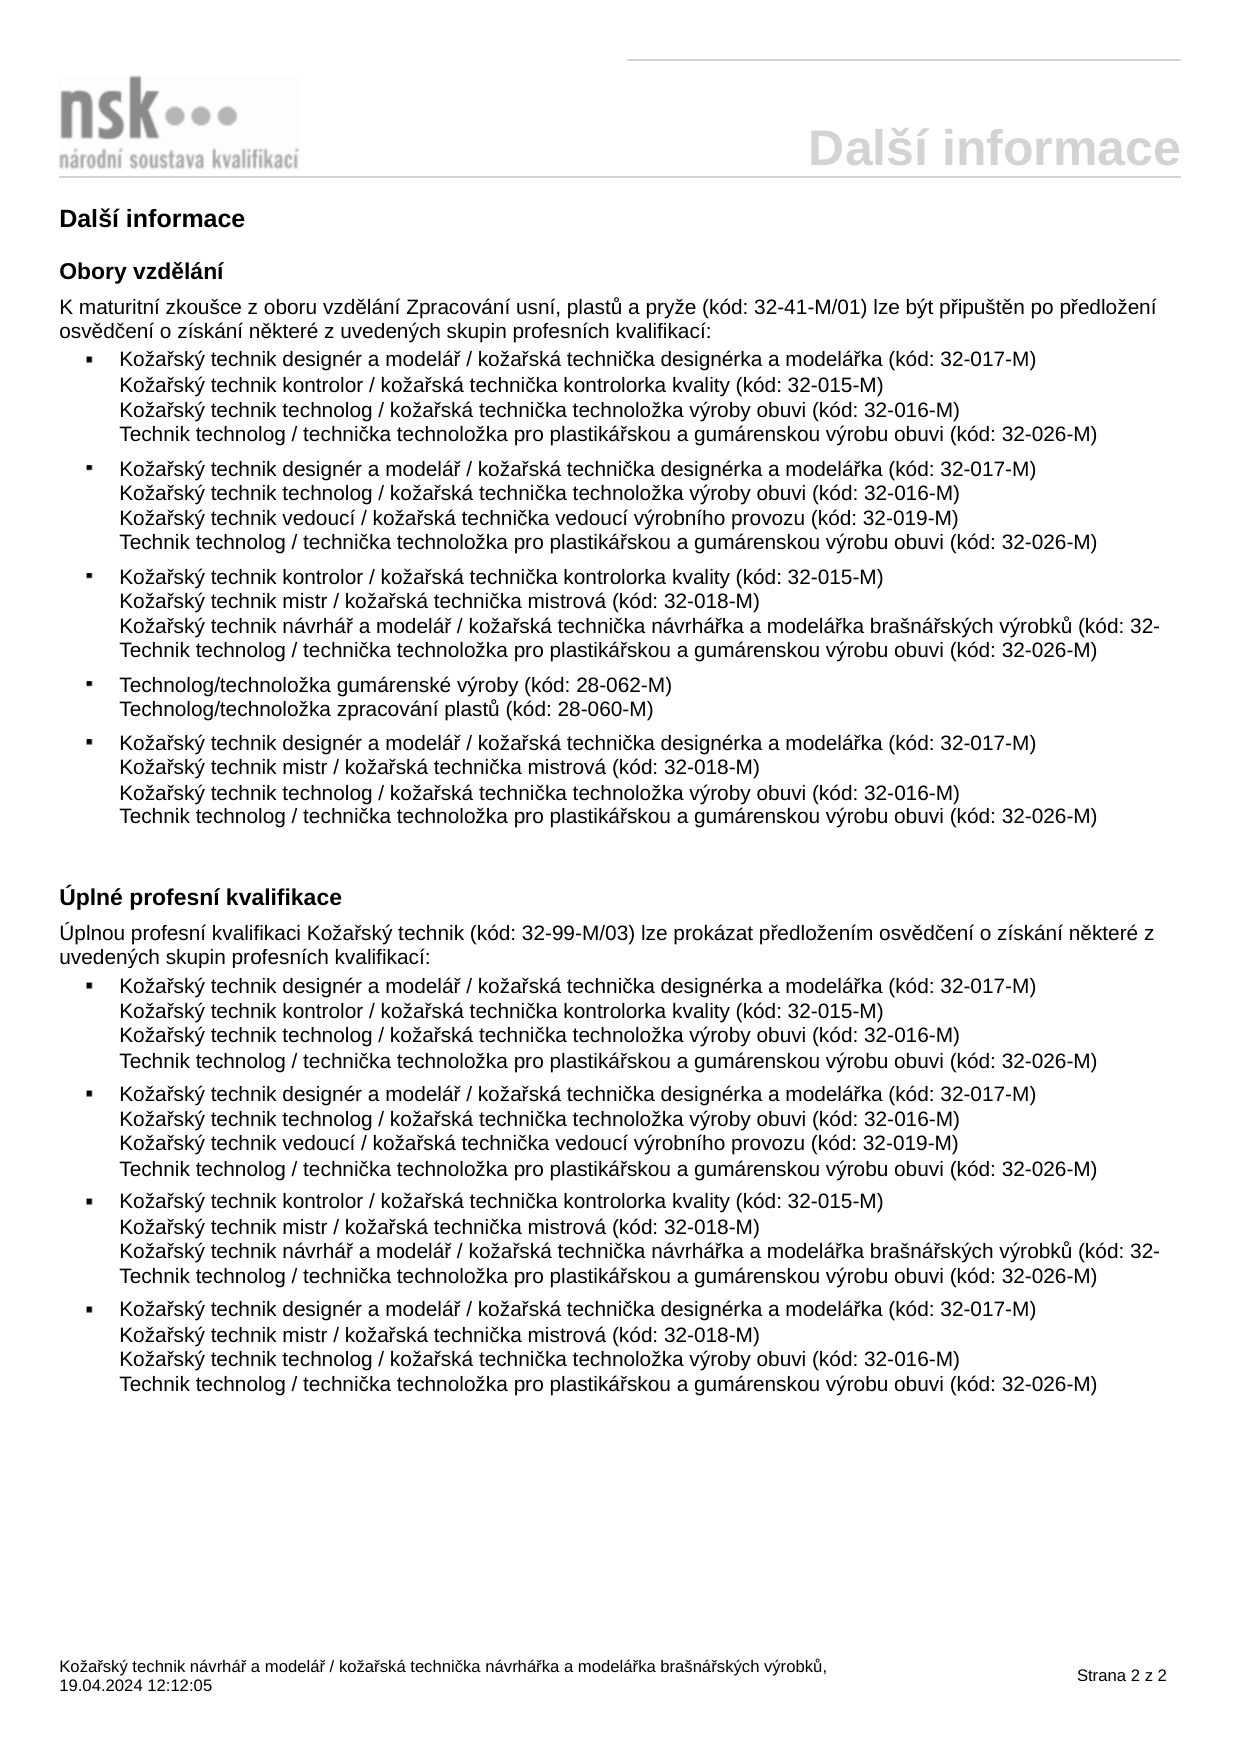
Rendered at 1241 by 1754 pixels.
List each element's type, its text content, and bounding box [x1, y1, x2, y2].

table_cell [627, 448, 861, 457]
table_cell [627, 194, 861, 200]
picture [59, 1297, 119, 1322]
table_cell [627, 1073, 861, 1082]
table_cell [1167, 968, 1181, 974]
table_cell [59, 1073, 119, 1081]
table_cell Kožařský technik designér a modelář / kožařská technička designérka a modelářka (kód: 32-017-M) [119, 1082, 1181, 1107]
table_cell [861, 556, 1167, 564]
table_cell Kožařský technik mistr / kožařská technička mistrová (kód: 32-018-M) [119, 1215, 1181, 1239]
table_cell [619, 1073, 627, 1082]
table_cell [482, 830, 619, 861]
table_cell Kožařský technik technolog / kožařská technička technoložka výroby obuvi (kód: 32-016-M) [119, 1023, 1181, 1049]
table_cell Kožařský technik technolog / kožařská technička technoložka výroby obuvi (kód: 32-016-M) [119, 398, 1181, 422]
table_cell [627, 1288, 861, 1297]
table_cell [59, 448, 119, 456]
table_cell [482, 1073, 619, 1082]
picture [59, 1189, 119, 1214]
table_cell Kožařský technik mistr / kožařská technička mistrová (kód: 32-018-M) [119, 755, 1181, 780]
table_cell [59, 506, 119, 530]
table_cell Kožařský technik mistr / kožařská technička mistrová (kód: 32-018-M) [119, 589, 1181, 614]
table_cell Technik technolog / technička technoložka pro plastikářskou a gumárenskou výrobu obuvi (kód: 32-026-M) [119, 804, 1181, 830]
table_cell [59, 343, 119, 347]
table_cell [627, 722, 861, 731]
table_cell [861, 236, 1167, 248]
table_cell [861, 448, 1167, 457]
table_cell [59, 861, 119, 873]
table_cell Kožařský technik vedoucí / kožařská technička vedoucí výrobního provozu (kód: 32-019-M) [119, 506, 1181, 530]
table_cell Technik technolog / technička technoložka pro plastikářskou a gumárenskou výrobu obuvi (kód: 32-026-M) [119, 1372, 1181, 1396]
table_cell [1167, 830, 1181, 861]
table_cell [59, 664, 119, 672]
table_cell [1167, 1180, 1181, 1189]
table_cell [1167, 861, 1181, 873]
table_cell [619, 968, 627, 974]
picture [59, 347, 119, 372]
table_cell Technik technolog / technička technoložka pro plastikářskou a gumárenskou výrobu obuvi (kód: 32-026-M) [119, 1049, 1181, 1073]
table_cell [59, 1288, 119, 1297]
table_cell Technik technolog / technička technoložka pro plastikářskou a gumárenskou výrobu obuvi (kód: 32-026-M) [119, 422, 1181, 448]
table_cell [119, 1288, 482, 1297]
table_cell [1167, 664, 1181, 672]
picture [59, 456, 119, 479]
table_cell [59, 530, 119, 556]
table_cell [59, 638, 119, 663]
table_cell [619, 236, 627, 248]
table_cell [619, 448, 627, 457]
table_cell [59, 696, 119, 722]
table_cell [619, 556, 627, 564]
table_cell [59, 1429, 119, 1657]
table_cell [861, 1429, 1167, 1657]
table_cell [482, 1288, 619, 1297]
table_cell Kožařský technik designér a modelář / kožařská technička designérka a modelářka (kód: 32-017-M) [119, 1297, 1181, 1323]
table_cell [59, 780, 119, 804]
table_cell [619, 170, 627, 176]
table_cell [59, 373, 119, 398]
table_cell [619, 1429, 627, 1657]
table_cell [59, 1347, 119, 1372]
table_cell Kožařský technik návrhář a modelář / kožařská technička návrhářka a modelářka brašnářských výrobků, 19.04.2024 12:12:05 [59, 1657, 861, 1693]
table_cell [59, 830, 119, 861]
table_cell [619, 830, 627, 861]
table_cell [59, 614, 119, 638]
table_cell [1167, 1073, 1181, 1082]
table_cell [119, 448, 482, 457]
table_cell [59, 481, 119, 506]
table_cell K maturitní zkoušce z oboru vzdělání Zpracování usní, plastů a pryže (kód: 32-41-M/01) lze být připuštěn po předložení osvědčení o získání některé z uvedených skupin profesních kvalifikací: [59, 295, 1181, 343]
table_cell [1167, 448, 1181, 457]
table_cell [627, 830, 861, 861]
table_cell [119, 171, 482, 176]
table_cell [59, 422, 119, 448]
table_cell [1167, 343, 1181, 347]
table_cell Kožařský technik kontrolor / kožařská technička kontrolorka kvality (kód: 32-015-M) [119, 999, 1181, 1023]
table_cell [482, 343, 619, 347]
table_cell [59, 1323, 119, 1347]
table_cell Strana 2 z 2 [861, 1657, 1167, 1693]
table_cell [482, 1396, 619, 1429]
table_cell Kožařský technik vedoucí / kožařská technička vedoucí výrobního provozu (kód: 32-019-M) [119, 1131, 1181, 1156]
table_cell [59, 722, 119, 730]
picture [59, 672, 119, 695]
table_cell Kožařský technik technolog / kožařská technička technoložka výroby obuvi (kód: 32-016-M) [119, 1347, 1181, 1372]
table_cell [1167, 236, 1181, 248]
table_cell [619, 861, 627, 873]
table_cell [861, 1180, 1167, 1189]
table_cell [627, 236, 861, 248]
table_cell [1167, 1288, 1181, 1297]
table_cell [119, 861, 482, 873]
table_cell Další informace [59, 200, 1181, 236]
table_cell [59, 1215, 119, 1239]
table_cell [627, 556, 861, 564]
table_cell Obory vzdělání [59, 248, 1181, 295]
table_cell [619, 664, 627, 672]
table_cell [1167, 1429, 1181, 1657]
picture [59, 1081, 119, 1106]
table_cell [627, 664, 861, 672]
table_cell Technolog/technoložka zpracování plastů (kód: 28-060-M) [119, 696, 1181, 722]
table_cell [119, 968, 482, 974]
table_cell [619, 1288, 627, 1297]
table_cell [59, 804, 119, 830]
picture [59, 730, 119, 754]
table_cell [59, 1107, 119, 1131]
table_cell [119, 236, 482, 248]
table_cell Technik technolog / technička technoložka pro plastikářskou a gumárenskou výrobu obuvi (kód: 32-026-M) [119, 638, 1181, 663]
table_cell [619, 1396, 627, 1429]
table_cell Kožařský technik mistr / kožařská technička mistrová (kód: 32-018-M) [119, 1323, 1181, 1347]
table_cell [861, 1396, 1167, 1429]
table_cell [59, 755, 119, 780]
picture [59, 973, 119, 998]
picture [59, 564, 119, 587]
table_cell [482, 194, 619, 200]
table_cell [1167, 722, 1181, 731]
table_cell Kožařský technik designér a modelář / kožařská technička designérka a modelářka (kód: 32-017-M) [119, 974, 1181, 999]
table_cell Kožařský technik návrhář a modelář / kožařská technička návrhářka a modelářka brašnářských výrobků (kód: 32-045-M) [119, 1239, 1181, 1264]
table_cell [482, 664, 619, 672]
table_cell [861, 830, 1167, 861]
table_cell [119, 343, 482, 347]
table_cell Kožařský technik návrhář a modelář / kožařská technička návrhářka a modelářka brašnářských výrobků (kód: 32-045-M) [119, 614, 1181, 638]
table_cell [119, 1396, 482, 1429]
table_cell [59, 968, 119, 973]
table_cell Kožařský technik technolog / kožařská technička technoložka výroby obuvi (kód: 32-016-M) [119, 481, 1181, 506]
table_cell [861, 722, 1167, 731]
table_cell [119, 194, 482, 200]
table_cell Úplnou profesní kvalifikaci Kožařský technik (kód: 32-99-M/03) lze prokázat předložením osvědčení o získání některé z uvedených skupin profesních kvalifikací: [59, 921, 1181, 968]
table_cell Technik technolog / technička technoložka pro plastikářskou a gumárenskou výrobu obuvi (kód: 32-026-M) [119, 1264, 1181, 1288]
table_cell [59, 1372, 119, 1396]
table_cell [59, 398, 119, 422]
table_cell [627, 343, 861, 347]
table_cell [861, 343, 1167, 347]
table_cell [619, 194, 627, 200]
table_cell Kožařský technik kontrolor / kožařská technička kontrolorka kvality (kód: 32-015-M) [119, 565, 1181, 588]
table_cell [482, 171, 619, 176]
table_cell [482, 1429, 619, 1657]
table_cell [59, 1156, 119, 1180]
table_cell [861, 194, 1167, 200]
table_cell Technik technolog / technička technoložka pro plastikářskou a gumárenskou výrobu obuvi (kód: 32-026-M) [119, 530, 1181, 556]
table_cell Kožařský technik technolog / kožařská technička technoložka výroby obuvi (kód: 32-016-M) [119, 1107, 1181, 1131]
table_cell Další informace [627, 61, 1181, 176]
table_cell Kožařský technik designér a modelář / kožařská technička designérka a modelářka (kód: 32-017-M) [119, 457, 1181, 481]
table_cell [119, 556, 482, 564]
table_cell Úplné profesní kvalifikace [59, 873, 1181, 921]
table_cell [119, 1180, 482, 1189]
table_cell [59, 1264, 119, 1288]
table_cell [59, 589, 119, 614]
table_cell [59, 1396, 119, 1429]
table_cell [119, 664, 482, 672]
table_cell [861, 861, 1167, 873]
table_cell [119, 830, 482, 861]
table_cell [59, 194, 119, 200]
table_cell Kožařský technik kontrolor / kožařská technička kontrolorka kvality (kód: 32-015-M) [119, 373, 1181, 398]
table_cell [482, 968, 619, 974]
table_cell [59, 1239, 119, 1264]
table_cell [627, 861, 861, 873]
table_cell [1167, 194, 1181, 200]
table_cell [861, 968, 1167, 974]
table_cell [1167, 1657, 1181, 1693]
table_cell Technik technolog / technička technoložka pro plastikářskou a gumárenskou výrobu obuvi (kód: 32-026-M) [119, 1156, 1181, 1180]
table_cell [59, 1131, 119, 1156]
table_cell Kožařský technik technolog / kožařská technička technoložka výroby obuvi (kód: 32-016-M) [119, 780, 1181, 804]
table_cell [482, 236, 619, 248]
table_cell [119, 722, 482, 731]
table_cell [619, 722, 627, 731]
table_cell Kožařský technik kontrolor / kožařská technička kontrolorka kvality (kód: 32-015-M) [119, 1189, 1181, 1215]
table_cell [59, 236, 119, 248]
table_cell [59, 1023, 119, 1049]
table_cell [59, 178, 1181, 194]
table_cell [59, 999, 119, 1023]
table_cell [619, 1180, 627, 1189]
table_cell [627, 968, 861, 974]
table_cell [861, 1288, 1167, 1297]
table_cell [627, 1429, 861, 1657]
table_cell [1167, 556, 1181, 564]
table_cell [482, 1180, 619, 1189]
table_cell [59, 171, 119, 176]
table_cell [59, 556, 119, 564]
table_cell [482, 861, 619, 873]
table_cell [1167, 1396, 1181, 1429]
table_cell Technolog/technoložka gumárenské výroby (kód: 28-062-M) [119, 673, 1181, 696]
table_cell [861, 664, 1167, 672]
table_cell [627, 1396, 861, 1429]
table_cell [119, 1429, 482, 1657]
table_cell Kožařský technik designér a modelář / kožařská technička designérka a modelářka (kód: 32-017-M) [119, 347, 1181, 373]
table_cell [119, 1073, 482, 1082]
picture [58, 59, 620, 171]
table_cell [627, 1180, 861, 1189]
table_cell [482, 722, 619, 731]
table_cell [620, 59, 627, 170]
table_cell [482, 448, 619, 457]
table_cell [482, 556, 619, 564]
table_cell [59, 1180, 119, 1189]
table_cell Kožařský technik designér a modelář / kožařská technička designérka a modelářka (kód: 32-017-M) [119, 731, 1181, 755]
table_cell [861, 1073, 1167, 1082]
table_cell [59, 1049, 119, 1073]
